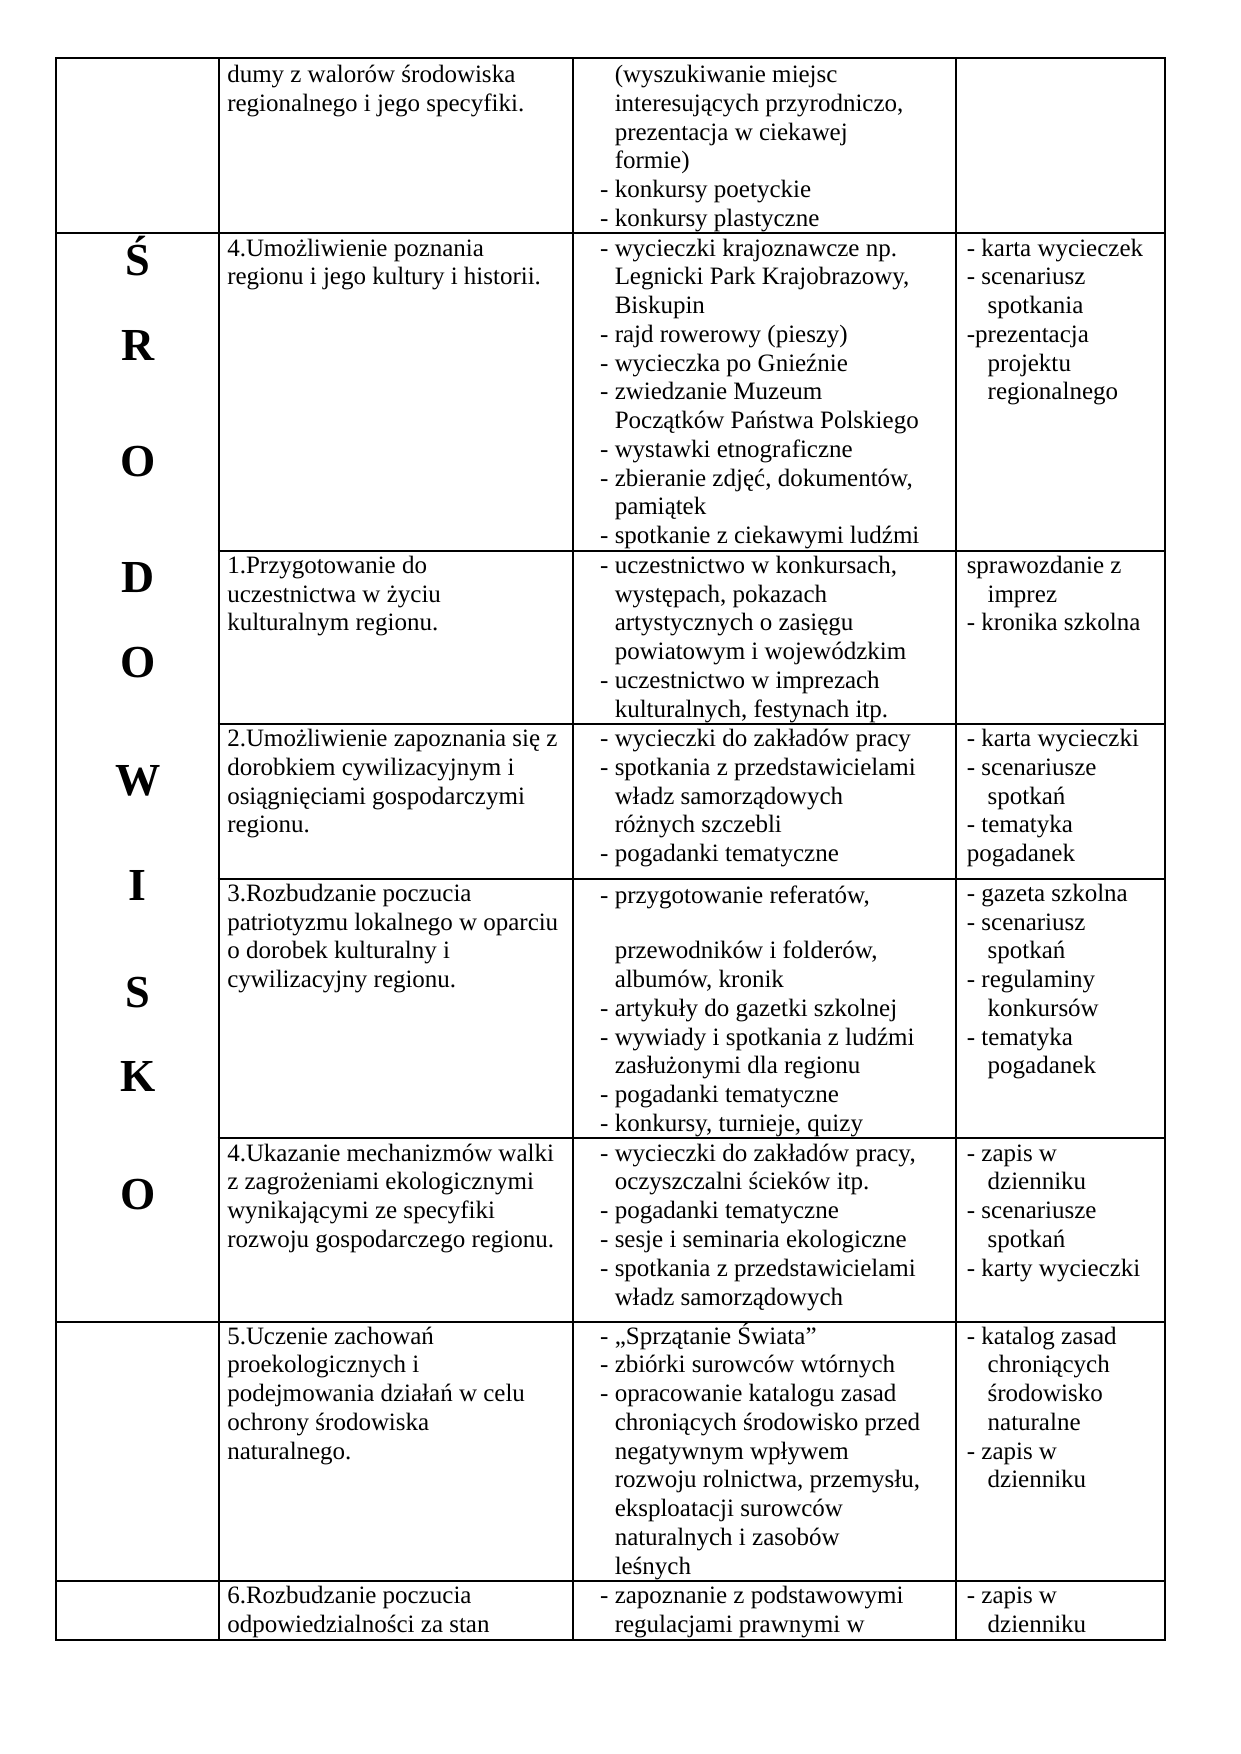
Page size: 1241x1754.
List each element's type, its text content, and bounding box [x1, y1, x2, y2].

table_cell [220, 434, 572, 463]
table_cell - regulaminy [957, 964, 1164, 993]
table_cell [57, 1023, 218, 1050]
table_cell [220, 1023, 572, 1050]
table_cell [574, 1310, 955, 1321]
table_cell cywilizacyjny regionu. [220, 964, 572, 993]
table_cell [57, 1350, 218, 1378]
table_cell występach, pokazach [574, 579, 955, 607]
table_cell naturalnych i zasobów [574, 1522, 955, 1551]
table_cell formie) [574, 145, 955, 174]
table_cell [957, 434, 1164, 463]
table_cell [957, 117, 1164, 145]
table_cell rozwoju gospodarczego regionu. [220, 1225, 572, 1253]
table_cell - spotkanie z ciekawymi ludźmi [574, 520, 955, 549]
table_cell [57, 290, 218, 319]
table_cell O [57, 434, 218, 493]
table_cell - konkursy plastyczne [574, 203, 955, 232]
table_cell [220, 348, 572, 371]
table_cell proekologicznych i [220, 1350, 572, 1378]
table_cell O [57, 636, 218, 688]
table_cell [57, 1378, 218, 1407]
table_cell [220, 1282, 572, 1310]
table_cell 1.Przygotowanie do [220, 552, 572, 579]
table_cell [220, 1079, 572, 1102]
table_cell [57, 1323, 218, 1349]
table_cell odpowiedzialności za stan [220, 1609, 572, 1638]
table_cell - artykuły do gazetki szkolnej [574, 993, 955, 1023]
table_cell [957, 689, 1164, 694]
table_cell projektu [957, 348, 1164, 376]
table_cell 5.Uczenie zachowań [220, 1323, 572, 1349]
table_cell - spotkania z przedstawicielami [574, 752, 955, 781]
table_cell pogadanek [957, 1050, 1164, 1079]
table_cell [957, 520, 1164, 549]
table_cell - konkursy poetyckie [574, 174, 955, 203]
table_header dumy z walorów środowiska [220, 59, 572, 88]
table_cell O [57, 1166, 218, 1225]
table_cell - opracowanie katalogu zasad [574, 1378, 955, 1407]
table_cell - przygotowanie referatów, [574, 880, 955, 936]
table_cell [220, 1253, 572, 1282]
table_cell - zbiórki surowców wtórnych [574, 1350, 955, 1378]
table_cell - uczestnictwo w konkursach, [574, 552, 955, 579]
table_cell [957, 203, 1164, 232]
table_cell [57, 405, 218, 434]
table_cell [57, 1103, 218, 1108]
table_cell [957, 1551, 1164, 1580]
table_cell 2.Umożliwienie zapoznania się z [220, 725, 572, 752]
table_cell zasłużonymi dla regionu [574, 1050, 955, 1079]
table_cell [957, 405, 1164, 434]
table_cell pogadanek [957, 838, 1164, 867]
table_cell [57, 694, 218, 723]
table_cell - tematyka [957, 1023, 1164, 1050]
table_cell Biskupin [574, 290, 955, 319]
table_cell -prezentacja [957, 319, 1164, 348]
table_cell [220, 689, 572, 694]
table_cell albumów, kronik [574, 964, 955, 993]
table_cell chroniących [957, 1350, 1164, 1378]
table_cell [957, 1079, 1164, 1102]
table_cell spotkania [957, 290, 1164, 319]
table_cell naturalnego. [220, 1436, 572, 1464]
table_cell powiatowym i wojewódzkim [574, 636, 955, 665]
table_cell rozwoju rolnictwa, przemysłu, [574, 1465, 955, 1493]
table_cell [57, 1582, 218, 1609]
table_cell - zapoznanie z podstawowymi [574, 1582, 955, 1609]
table_cell - uczestnictwo w imprezach [574, 665, 955, 694]
table_cell - wycieczki do zakładów pracy, [574, 1139, 955, 1166]
table_cell [220, 493, 572, 520]
table_cell 4.Umożliwienie poznania [220, 234, 572, 261]
table_cell dorobkiem cywilizacyjnym i [220, 752, 572, 781]
table_cell [220, 463, 572, 493]
table_cell ochrony środowiska [220, 1407, 572, 1436]
table_cell [57, 371, 218, 376]
table_cell [57, 493, 218, 520]
table_cell różnych szczebli [574, 811, 955, 838]
table_cell 4.Ukazanie mechanizmów walki [220, 1139, 572, 1166]
table_cell spotkań [957, 781, 1164, 811]
table_cell wynikającymi ze specyfiki [220, 1195, 572, 1225]
table_cell Legnicki Park Krajobrazowy, [574, 261, 955, 290]
table_cell Ś [57, 234, 218, 290]
table_cell [957, 145, 1164, 174]
table_cell naturalne [957, 1407, 1164, 1436]
table_cell patriotyzmu lokalnego w oparciu [220, 909, 572, 936]
table_header [957, 59, 1164, 88]
table_cell pamiątek [574, 493, 955, 520]
table_cell - „Sprzątanie Świata” [574, 1323, 955, 1349]
table_cell chroniących środowisko przed [574, 1407, 955, 1436]
table_cell [57, 689, 218, 694]
table_cell eksploatacji surowców [574, 1493, 955, 1522]
table_cell D [57, 550, 218, 607]
table_cell - konkursy, turnieje, quizy [574, 1108, 955, 1137]
table_cell regulacjami prawnymi w [574, 1609, 955, 1638]
table_cell - wystawki etnograficzne [574, 434, 955, 463]
table_cell [957, 1108, 1164, 1137]
table_cell dzienniku [957, 1609, 1164, 1638]
table_cell - kronika szkolna [957, 608, 1164, 636]
table_cell interesujących przyrodniczo, [574, 88, 955, 117]
table_cell - scenariusze [957, 752, 1164, 781]
table_cell [57, 520, 218, 549]
table_cell - pogadanki tematyczne [574, 1195, 955, 1225]
table_cell [57, 145, 218, 174]
table_cell oczyszczalni ścieków itp. [574, 1166, 955, 1195]
table_cell artystycznych o zasięgu [574, 608, 955, 636]
table_cell spotkań [957, 936, 1164, 964]
table_cell [57, 203, 218, 232]
table_cell spotkań [957, 1225, 1164, 1253]
table_cell - karty wycieczki [957, 1253, 1164, 1282]
table_cell [57, 117, 218, 145]
table_cell imprez [957, 579, 1164, 607]
table_cell kulturalnych, festynach itp. [574, 694, 955, 723]
table_cell [957, 88, 1164, 117]
table_cell - katalog zasad [957, 1323, 1164, 1349]
table_cell [57, 376, 218, 405]
table_cell [57, 608, 218, 636]
table_cell - gazeta szkolna [957, 880, 1164, 909]
table_cell [574, 867, 955, 878]
table_cell podejmowania działań w celu [220, 1378, 572, 1407]
table_cell [220, 145, 572, 174]
table_cell uczestnictwa w życiu [220, 579, 572, 607]
table_cell [220, 993, 572, 1023]
table_cell sprawozdanie z [957, 552, 1164, 579]
table_cell [57, 838, 218, 867]
table_cell [957, 1282, 1164, 1310]
table_cell [57, 811, 218, 838]
table_cell [57, 88, 218, 117]
table_cell [957, 1103, 1164, 1108]
table_cell - wycieczka po Gnieźnie [574, 348, 955, 376]
table_cell [57, 1282, 218, 1310]
table_cell [57, 909, 218, 936]
table_cell [220, 203, 572, 232]
table_cell regionu i jego kultury i historii. [220, 261, 572, 290]
table_cell [957, 174, 1164, 203]
table_cell o dorobek kulturalny i [220, 936, 572, 964]
table_cell [220, 1465, 572, 1493]
table_cell regionalnego [957, 376, 1164, 405]
table_cell [957, 1522, 1164, 1551]
table_cell dzienniku [957, 1465, 1164, 1493]
table_cell [220, 1310, 572, 1321]
table_cell [220, 371, 572, 376]
table_cell dzienniku [957, 1166, 1164, 1195]
table_cell - zbieranie zdjęć, dokumentów, [574, 463, 955, 493]
table_cell [220, 1493, 572, 1522]
table_cell - pogadanki tematyczne [574, 1079, 955, 1108]
table_cell przewodników i folderów, [574, 936, 955, 964]
table_cell Początków Państwa Polskiego [574, 405, 955, 434]
table_cell [220, 290, 572, 319]
table_cell - sesje i seminaria ekologiczne [574, 1225, 955, 1253]
table_cell [957, 463, 1164, 493]
table_cell kulturalnym regionu. [220, 608, 572, 636]
table_cell - zapis w [957, 1436, 1164, 1464]
table_cell [220, 694, 572, 723]
table_cell [57, 1407, 218, 1436]
table_cell środowisko [957, 1378, 1164, 1407]
table_cell K [57, 1050, 218, 1102]
table_cell [57, 1609, 218, 1638]
table_cell [220, 1551, 572, 1580]
table_cell - scenariusz [957, 909, 1164, 936]
table_cell [57, 1522, 218, 1551]
table_cell z zagrożeniami ekologicznymi [220, 1166, 572, 1195]
table_header (wyszukiwanie miejsc [574, 59, 955, 88]
table_cell [957, 694, 1164, 723]
table_cell konkursów [957, 993, 1164, 1023]
table_cell [220, 1103, 572, 1108]
table_cell [220, 319, 572, 348]
table_header [57, 59, 218, 88]
table_cell władz samorządowych [574, 1282, 955, 1310]
table_cell - wycieczki krajoznawcze np. [574, 234, 955, 261]
table_cell S [57, 964, 218, 1023]
table_cell władz samorządowych [574, 781, 955, 811]
table_cell [57, 1551, 218, 1580]
table_cell - wywiady i spotkania z ludźmi [574, 1023, 955, 1050]
table_cell [957, 636, 1164, 665]
table_cell leśnych [574, 1551, 955, 1580]
table_cell regionalnego i jego specyfiki. [220, 88, 572, 117]
table_cell - scenariusz [957, 261, 1164, 290]
table_cell [220, 1522, 572, 1551]
table_cell [957, 1493, 1164, 1522]
table_cell - karta wycieczki [957, 725, 1164, 752]
table_cell [220, 1050, 572, 1079]
table_cell [957, 665, 1164, 688]
table_cell 3.Rozbudzanie poczucia [220, 880, 572, 909]
table_cell R [57, 319, 218, 371]
table_cell prezentacja w ciekawej [574, 117, 955, 145]
table_cell W [57, 752, 218, 811]
table_cell [57, 174, 218, 203]
table_cell [220, 665, 572, 688]
table_cell - wycieczki do zakładów pracy [574, 725, 955, 752]
table_cell [957, 1310, 1164, 1321]
table_cell - zapis w [957, 1139, 1164, 1166]
table_cell [957, 867, 1164, 878]
table_cell negatywnym wpływem [574, 1436, 955, 1464]
table_cell [220, 376, 572, 405]
table_cell - zwiedzanie Muzeum [574, 376, 955, 405]
table_cell 6.Rozbudzanie poczucia [220, 1582, 572, 1609]
table_cell osiągnięciami gospodarczymi [220, 781, 572, 811]
table_cell - pogadanki tematyczne [574, 838, 955, 867]
table_cell - spotkania z przedstawicielami [574, 1253, 955, 1282]
table_cell [57, 1465, 218, 1493]
table_cell - karta wycieczek [957, 234, 1164, 261]
table_cell [57, 1137, 218, 1166]
table_cell [220, 405, 572, 434]
table_cell [220, 838, 572, 867]
table_cell [57, 1493, 218, 1522]
table_cell - scenariusze [957, 1195, 1164, 1225]
table_cell [57, 1310, 218, 1321]
table_cell [220, 117, 572, 145]
table_cell [57, 936, 218, 964]
table_cell [57, 1225, 218, 1253]
table_cell regionu. [220, 811, 572, 838]
table_cell [220, 636, 572, 665]
table_cell [957, 493, 1164, 520]
table_cell - tematyka [957, 811, 1164, 838]
table_cell [57, 1436, 218, 1464]
table_cell - zapis w [957, 1582, 1164, 1609]
table_cell [57, 1253, 218, 1282]
table_cell [57, 723, 218, 752]
table_cell - rajd rowerowy (pieszy) [574, 319, 955, 348]
table_cell [57, 1108, 218, 1137]
table_cell [220, 1108, 572, 1137]
table_cell [220, 867, 572, 878]
table_cell I [57, 867, 218, 909]
table_cell [220, 520, 572, 549]
table_cell [220, 174, 572, 203]
